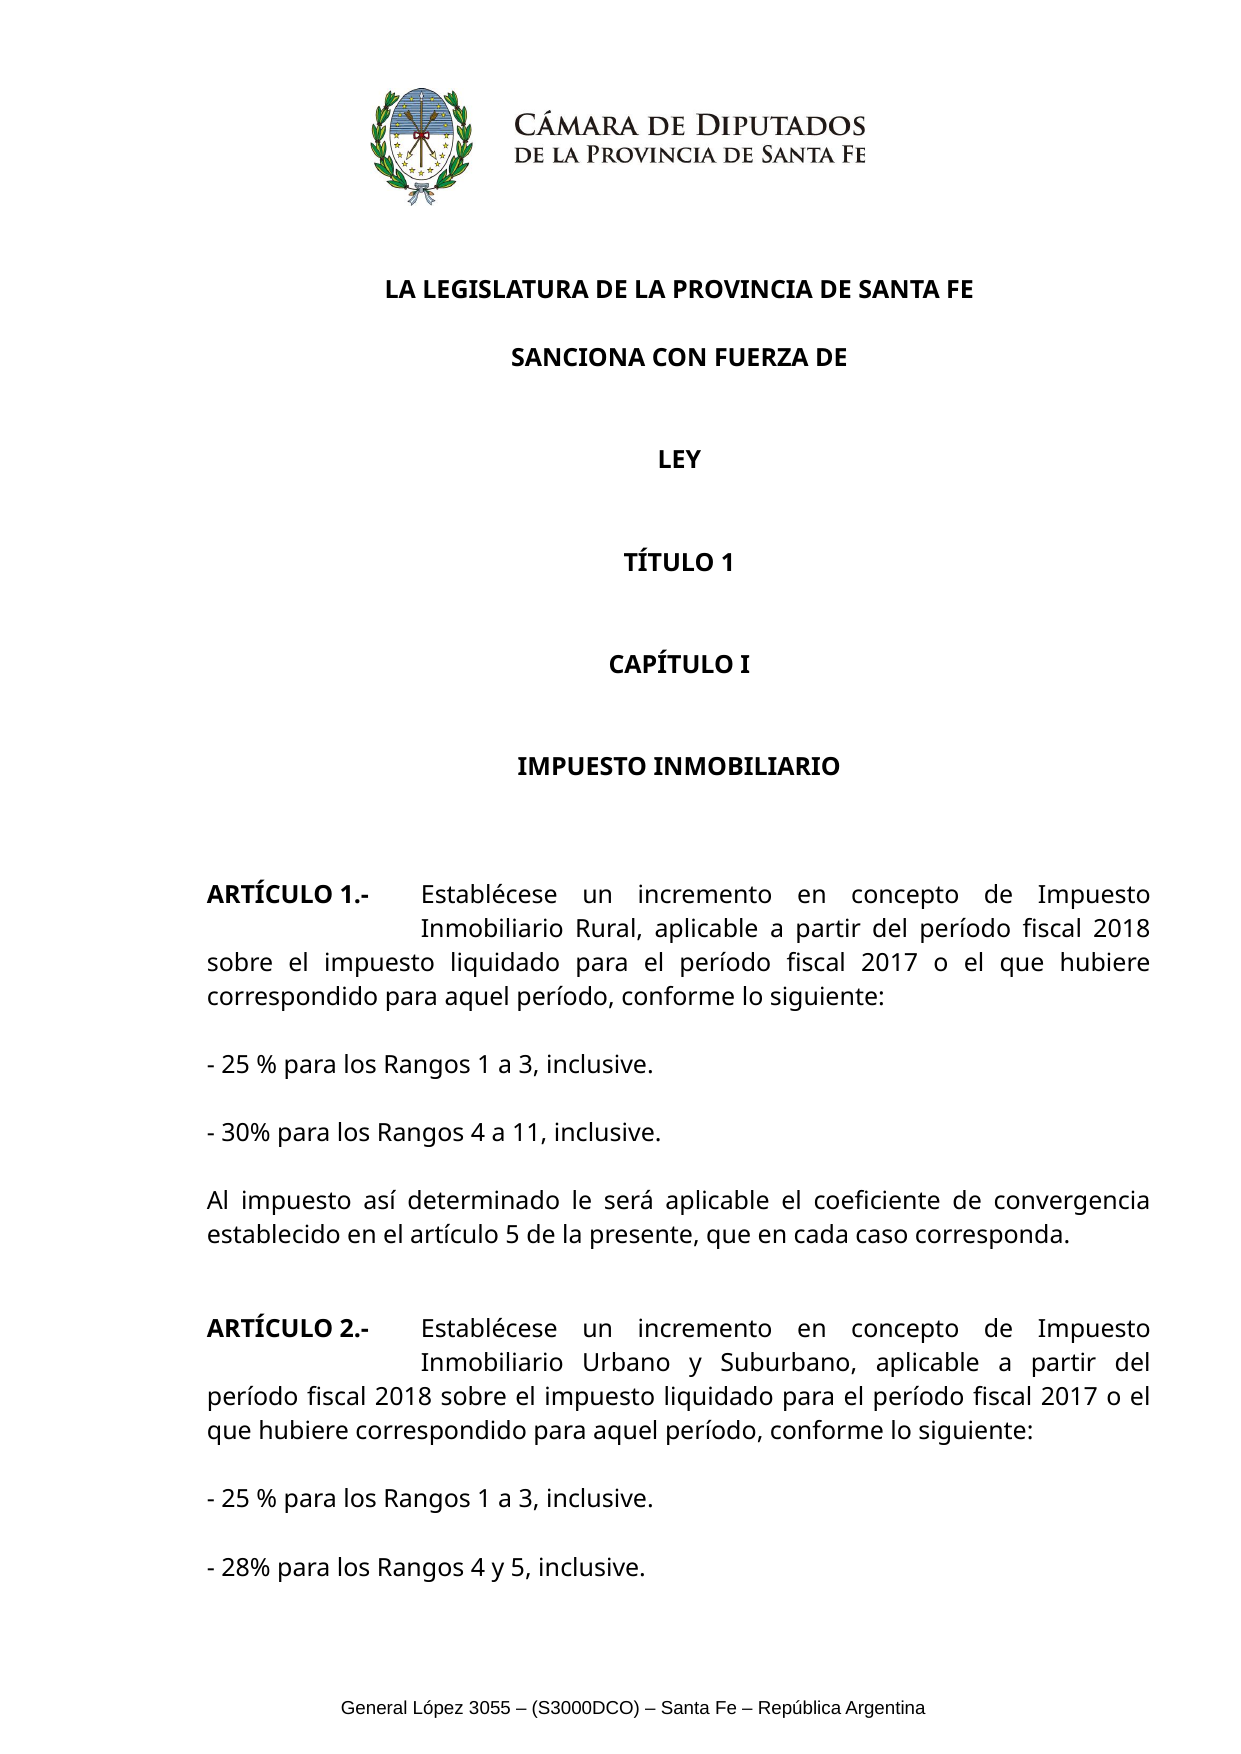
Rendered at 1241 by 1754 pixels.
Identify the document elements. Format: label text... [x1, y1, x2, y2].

text - 28% para los Rangos 4 y 5, inclusive. [207, 1549, 1152, 1583]
text - 25 % para los Rangos 1 a 3, inclusive. [207, 1047, 1152, 1081]
text LEY [207, 442, 1152, 476]
text Establécese un incremento en concepto de Impuesto Inmobiliario Rural, aplicable a partir del período fiscal 2018 sobre el impuesto liquidado para el período fiscal 2017 o el que hubiere correspondido para aquel período, conforme lo siguiente: [207, 876, 1152, 1013]
text TÍTULO 1 [207, 544, 1152, 578]
text - 25 % para los Rangos 1 a 3, inclusive. [207, 1481, 1152, 1515]
table_header ARTÍCULO 1.- [207, 876, 421, 927]
text LA LEGISLATURA DE LA PROVINCIA DE SANTA FE [207, 272, 1152, 306]
text IMPUESTO INMOBILIARIO [207, 748, 1152, 783]
table_header ARTÍCULO 2.- [207, 1311, 421, 1361]
text Establécese un incremento en concepto de Impuesto Inmobiliario Urbano y Suburbano, aplicable a partir del período fiscal 2018 sobre el impuesto liquidado para el período fiscal 2017 o el que hubiere correspondido para aquel período, conforme lo siguiente: [207, 1311, 1152, 1447]
text - 30% para los Rangos 4 a 11, inclusive. [207, 1115, 1152, 1149]
text SANCIONA CON FUERZA DE [207, 340, 1152, 374]
picture [370, 88, 866, 210]
text Al impuesto así determinado le será aplicable el coeficiente de convergencia establecido en el artículo 5 de la presente, que en cada caso corresponda. [207, 1183, 1152, 1251]
text CAPÍTULO I [207, 646, 1152, 680]
